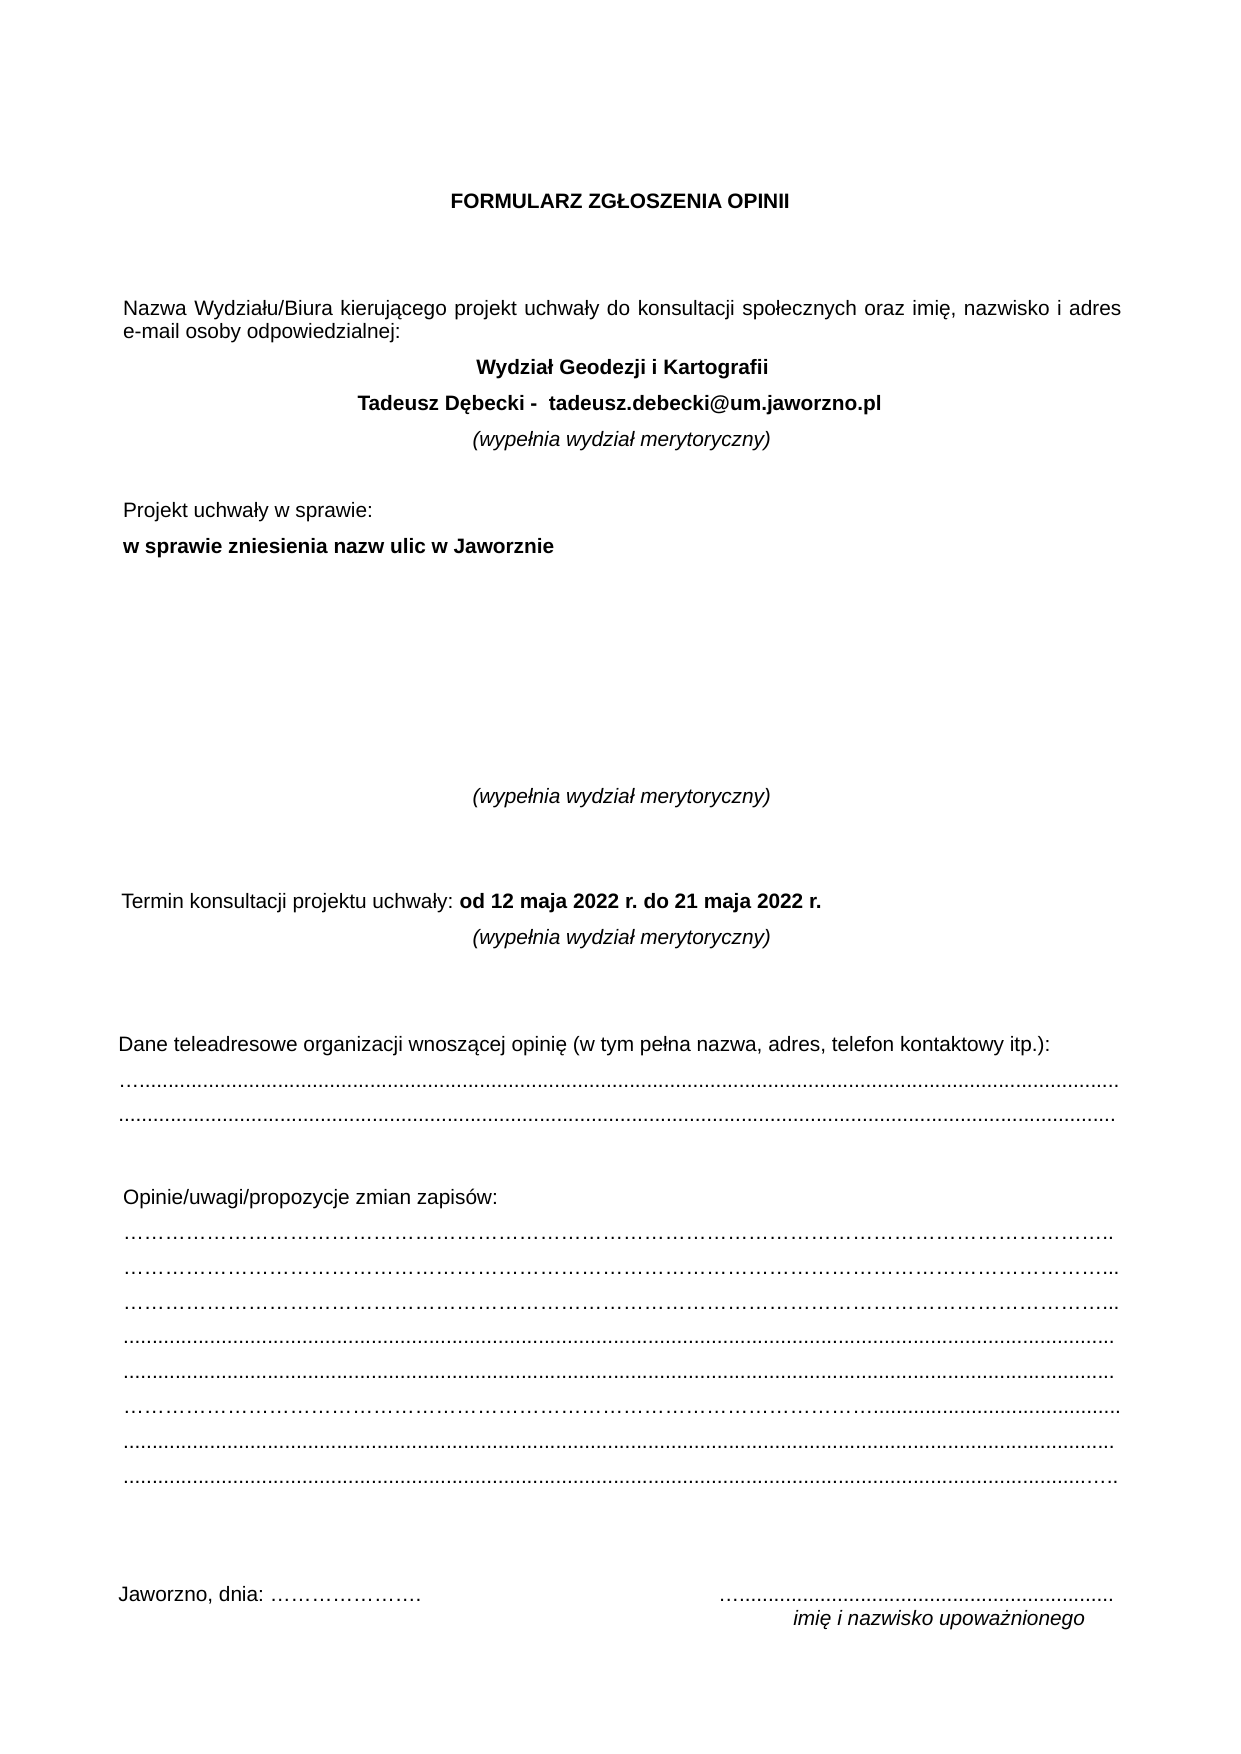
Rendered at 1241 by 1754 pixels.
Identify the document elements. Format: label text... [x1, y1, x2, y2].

text FORMULARZ ZGŁOSZENIA OPINII [118, 190, 1122, 213]
text (wypełnia wydział merytoryczny) [123, 925, 1122, 948]
text Wydział Geodezji i Kartografii [123, 356, 1122, 379]
text Nazwa Wydziału/Biura kierującego projekt uchwały do konsultacji społecznych oraz imię, nazwisko i adres e-mail osoby odpowiedzialnej: [123, 297, 1122, 343]
text Projekt uchwały w sprawie: [123, 499, 1122, 522]
text w sprawie zniesienia nazw ulic w Jaworznie [123, 534, 1122, 558]
text Opinie/uwagi/propozycje zmian zapisów: ……………………………………………………………………………………………………………………………..……………………………………………………………………………………………………………………………...……………………………………………………………………………………………………………………………...........................................................................................................................................................................................................................................................................................................................................................………………………………………………………………………………………………..............................................................................................................................................................................................................................................................................................................................................................................................….. [123, 1186, 1122, 1487]
text (wypełnia wydział merytoryczny) [123, 427, 1122, 451]
text Termin konsultacji projektu uchwały: od 12 maja 2022 r. do 21 maja 2022 r. [121, 889, 1122, 913]
text Dane teleadresowe organizacji wnoszącej opinię (w tym pełna nazwa, adres, telefon kontaktowy itp.): [118, 1032, 1122, 1056]
text …....................................................................................................................................................................................................................................................................................................................................................... [118, 1068, 1122, 1126]
text (wypełnia wydział merytoryczny) [123, 784, 1122, 808]
text Jaworzno, dnia: …………………. …................................................................. [118, 1583, 1122, 1606]
text imię i nazwisko upoważnionego [118, 1606, 1122, 1629]
text Tadeusz Dębecki - tadeusz.debecki@um.jaworzno.pl [123, 392, 1122, 415]
